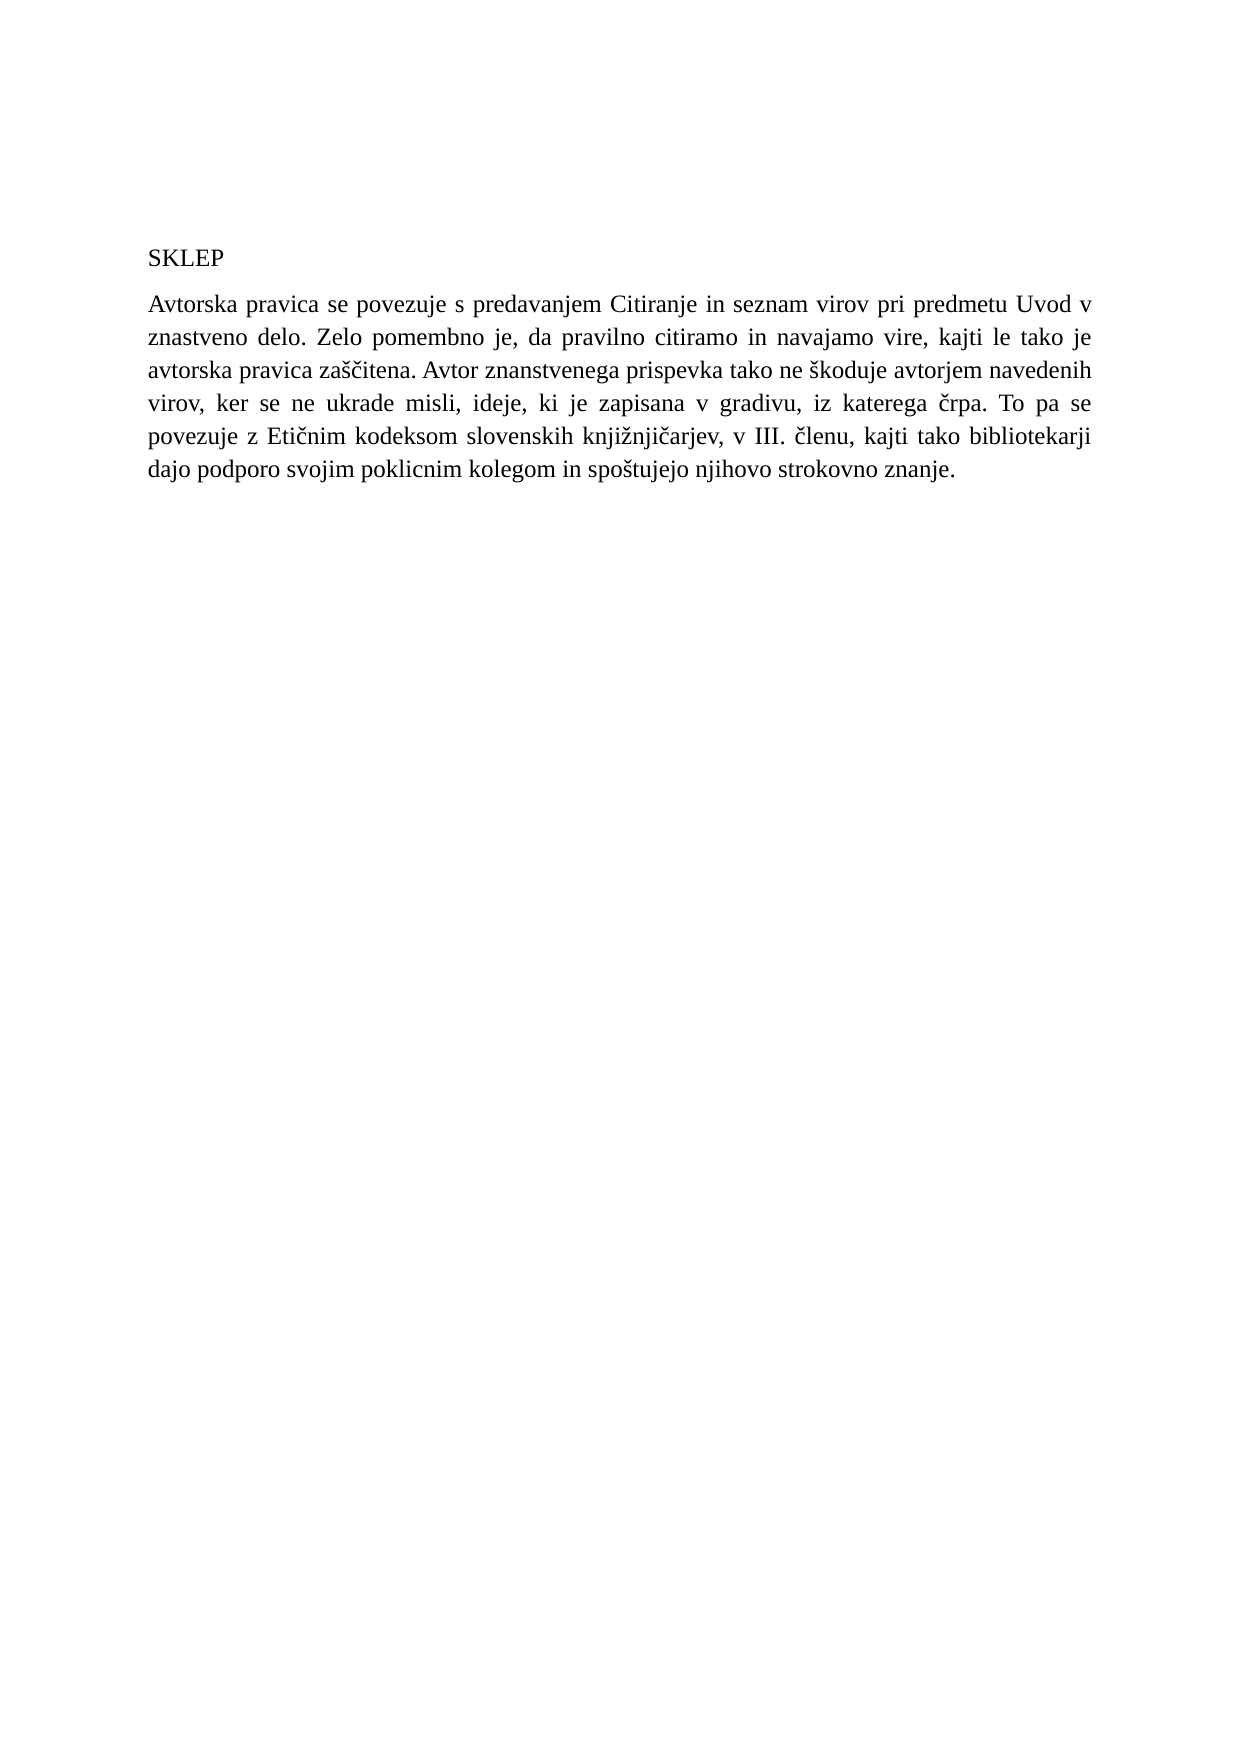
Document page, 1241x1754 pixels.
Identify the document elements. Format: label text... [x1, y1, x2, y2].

subtitle SKLEP [148, 243, 1093, 272]
text Avtorska pravica se povezuje s predavanjem Citiranje in seznam virov pri predmetu Uvod v znastveno delo. Zelo pomembno je, da pravilno citiramo in navajamo vire, kajti le tako je avtorska pravica zaščitena. Avtor znanstvenega prispevka tako ne škoduje avtorjem navedenih virov, ker se ne ukrade misli, ideje, ki je zapisana v gradivu, iz katerega črpa. To pa se povezuje z Etičnim kodeksom slovenskih knjižnjičarjev, v III. členu, kajti tako bibliotekarji dajo podporo svojim poklicnim kolegom in spoštujejo njihovo strokovno znanje. [148, 289, 1093, 482]
